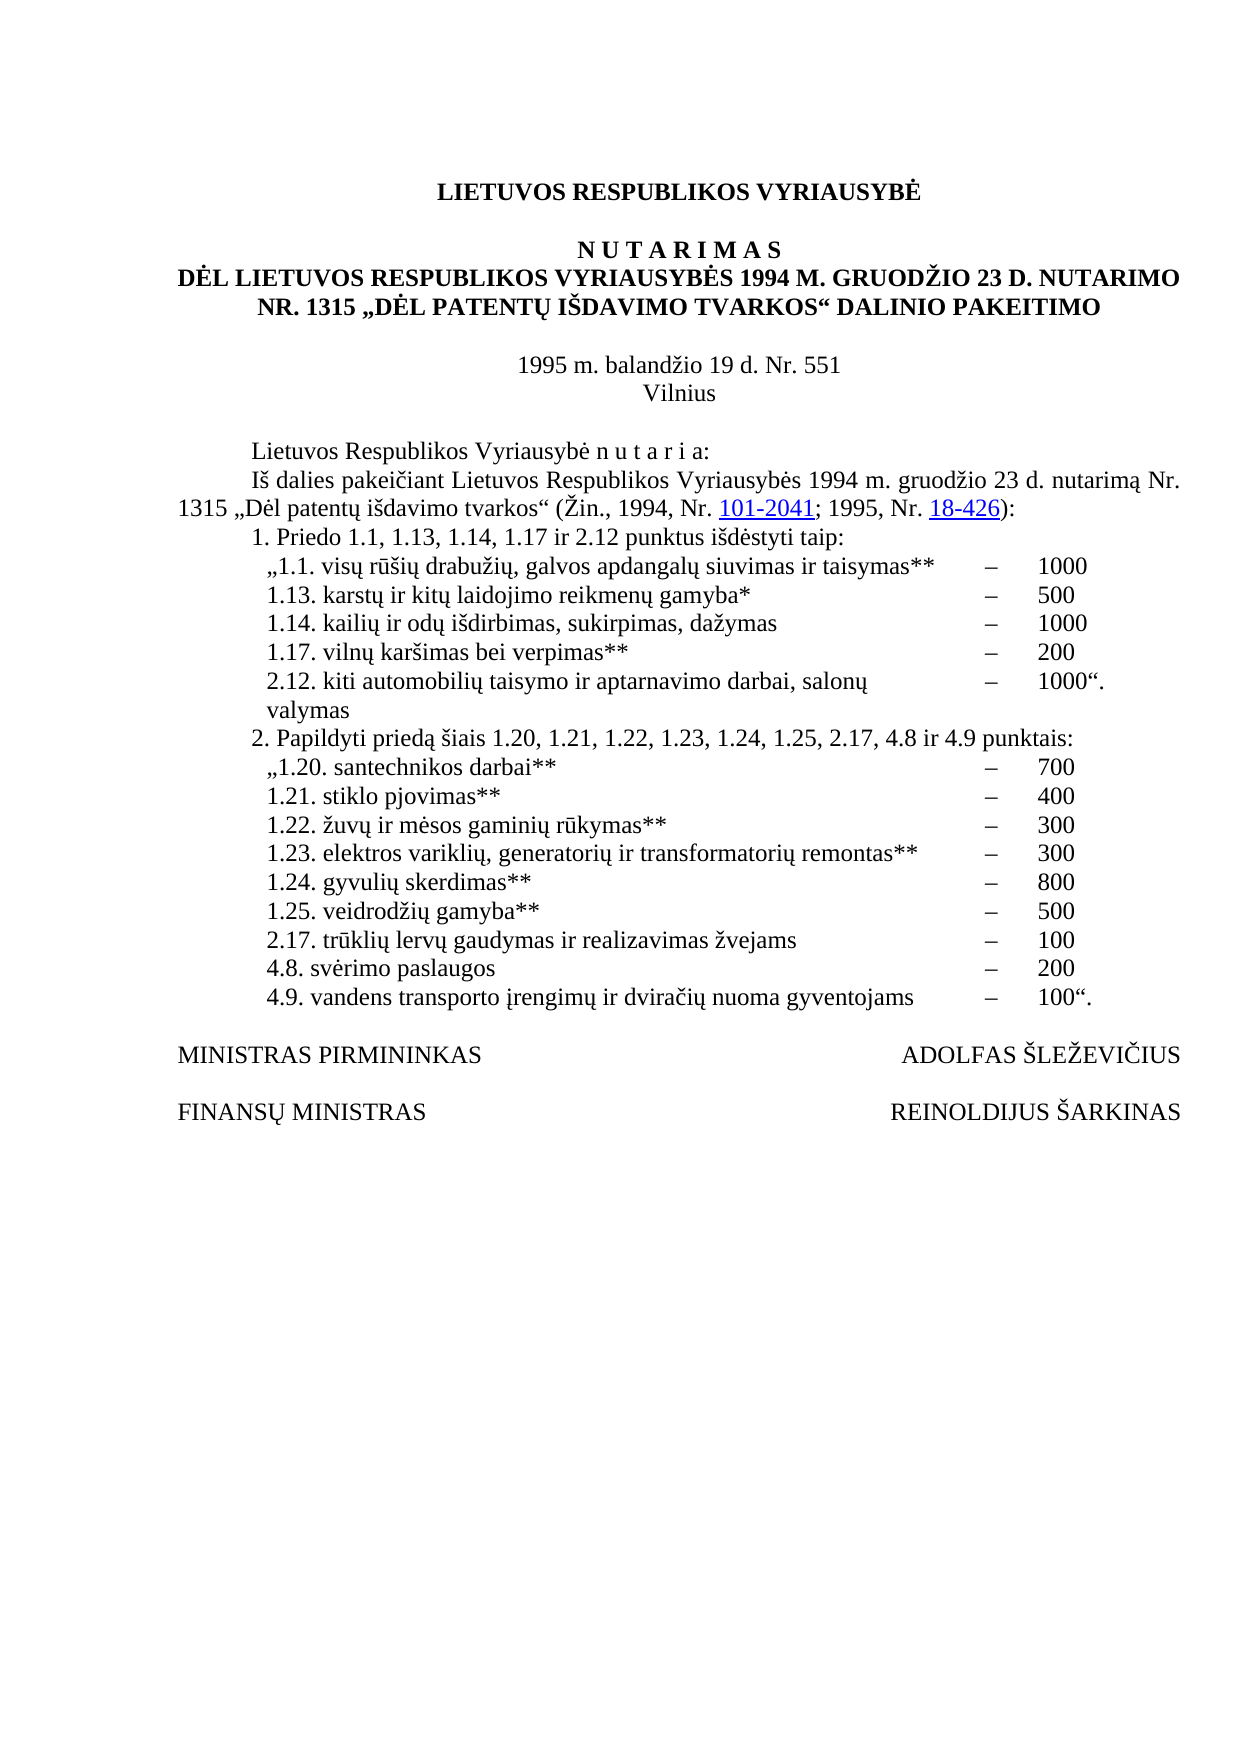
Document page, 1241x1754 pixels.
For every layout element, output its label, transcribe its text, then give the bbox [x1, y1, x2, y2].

table_cell 1.17. vilnų karšimas bei verpimas** [177, 637, 967, 666]
table_cell – [968, 896, 1026, 925]
table_cell 200 [1026, 637, 1204, 666]
table_header „1.1. visų rūšių drabužių, galvos apdangalų siuvimas ir taisymas** [177, 551, 967, 580]
table_cell 300 [1026, 810, 1204, 838]
text MINISTRAS PIRMININKAS ADOLFAS ŠLEŽEVIČIUS [177, 1040, 1181, 1068]
text 2. Papildyti priedą šiais 1.20, 1.21, 1.22, 1.23, 1.24, 1.25, 2.17, 4.8 ir 4.9 punktais: [177, 723, 1181, 752]
table_cell 1000 [1026, 609, 1204, 637]
table_cell 1.24. gyvulių skerdimas** [177, 867, 967, 896]
table_cell – [968, 781, 1026, 810]
table_cell 500 [1026, 580, 1204, 608]
table_cell – [968, 982, 1026, 1011]
table_header – [968, 752, 1026, 781]
table_cell – [968, 867, 1026, 896]
text N U T A R I M A S [177, 235, 1181, 263]
table_cell 1.23. elektros variklių, generatorių ir transformatorių remontas** [177, 839, 967, 867]
text DĖL LIETUVOS RESPUBLIKOS VYRIAUSYBĖS 1994 M. GRUODŽIO 23 D. NUTARIMO NR. 1315 „DĖL PATENTŲ IŠDAVIMO TVARKOS“ DALINIO PAKEITIMO [177, 263, 1181, 321]
table_cell – [968, 839, 1026, 867]
text 1. Priedo 1.1, 1.13, 1.14, 1.17 ir 2.12 punktus išdėstyti taip: [177, 522, 1181, 551]
table_cell 500 [1026, 896, 1204, 925]
text LIETUVOS RESPUBLIKOS VYRIAUSYBĖ [177, 177, 1181, 206]
table_cell 200 [1026, 954, 1204, 982]
table_cell 100“. [1026, 982, 1204, 1011]
text Lietuvos Respublikos Vyriausybė nutaria: [177, 436, 1181, 465]
table_header 1000 [1026, 551, 1204, 580]
text Iš dalies pakeičiant Lietuvos Respublikos Vyriausybės 1994 m. gruodžio 23 d. nutarimą Nr. 1315 „Dėl patentų išdavimo tvarkos“ (Žin., 1994, Nr. 101-2041; 1995, Nr. 18-426): [177, 465, 1181, 522]
table_cell 4.9. vandens transporto įrengimų ir dviračių nuoma gyventojams [177, 982, 967, 1011]
table_cell 2.17. trūklių lervų gaudymas ir realizavimas žvejams [177, 925, 967, 953]
table_header 700 [1026, 752, 1204, 781]
table_cell 4.8. svėrimo paslaugos [177, 954, 967, 982]
table_cell 1.25. veidrodžių gamyba** [177, 896, 967, 925]
table_cell 1.22. žuvų ir mėsos gaminių rūkymas** [177, 810, 967, 838]
table_cell 1.13. karstų ir kitų laidojimo reikmenų gamyba* [177, 580, 967, 608]
table_cell 800 [1026, 867, 1204, 896]
table_cell – [968, 609, 1026, 637]
text Vilnius [177, 378, 1181, 407]
table_cell 2.12. kiti automobilių taisymo ir aptarnavimo darbai, salonų valymas [177, 666, 967, 723]
table_cell – [968, 580, 1026, 608]
table_cell – [968, 666, 1026, 723]
table_cell 100 [1026, 925, 1204, 953]
table_cell – [968, 637, 1026, 666]
table_cell – [968, 954, 1026, 982]
table_cell 1.14. kailių ir odų išdirbimas, sukirpimas, dažymas [177, 609, 967, 637]
table_cell – [968, 810, 1026, 838]
text FINANSŲ MINISTRAS REINOLDIJUS ŠARKINAS [177, 1097, 1181, 1126]
table_cell 400 [1026, 781, 1204, 810]
table_header „1.20. santechnikos darbai** [177, 752, 967, 781]
table_cell 1.21. stiklo pjovimas** [177, 781, 967, 810]
table_cell – [968, 925, 1026, 953]
table_cell 300 [1026, 839, 1204, 867]
table_cell 1000“. [1026, 666, 1204, 723]
table_header – [968, 551, 1026, 580]
text 1995 m. balandžio 19 d. Nr. 551 [177, 350, 1181, 378]
